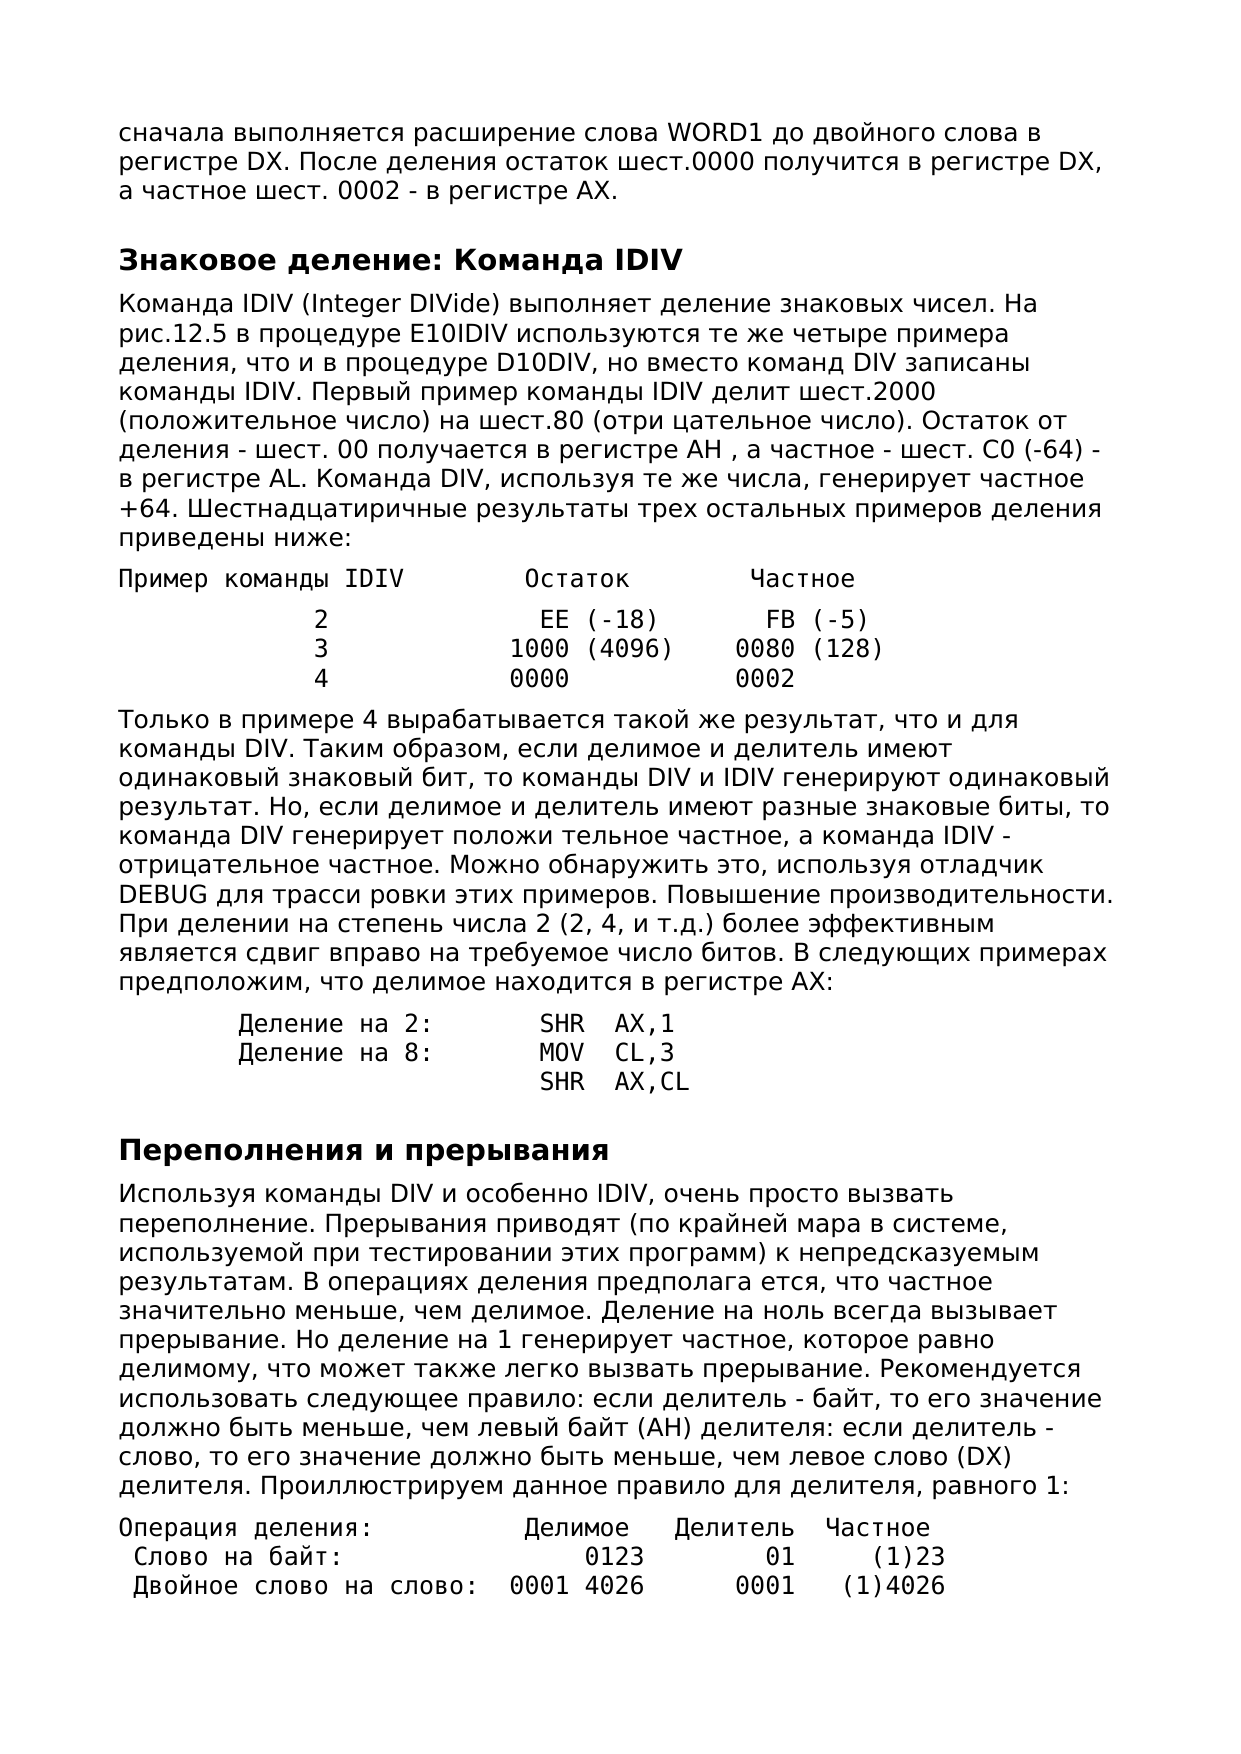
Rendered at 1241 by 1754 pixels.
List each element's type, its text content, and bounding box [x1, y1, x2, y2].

text Операция деления: Делимое Делитель Частное Слово на байт: 0123 01 (1)23 Двойное слово на слово: 0001 4026 0001 (1)4026 [118, 1513, 1122, 1601]
text Только в примере 4 вырабатывается такой же результат, что и для команды DIV. Таким образом, если делимое и делитель имеют одинаковый знаковый бит, то команды DIV и IDIV генерируют одинаковый pезультат. Но, если делимое и делитель имеют разные знаковые биты, то команда DIV генерирует положи тельное частное, а команда IDIV - отрицательное частное. Можно обнаружить это, используя отладчик DEBUG для трасси ровки этих примеров. Повышение производительности. При делении на степень числа 2 (2, 4, и т.д.) более эффективным является сдвиг вправо на требуемое число битов. В следующих примерах предположим, что делимое находится в регистре AX: [118, 705, 1122, 996]
text 2 EE (-18) FB (-5) 3 1000 (4096) 0080 (128) 4 0000 0002 [118, 606, 1122, 693]
text сначала выполняется расширение слова WORD1 до двойного слова в регистре DX. После деления остаток шест.0000 получится в регистре DX, а частное шест. 0002 - в регистре AX. [118, 118, 1122, 206]
text Команда IDIV (Integer DIVide) выполняет деление знаковых чисел. На рис.12.5 в процедуре E10IDIV используются те же четыре примера деления, что и в процедуре D10DIV, но вместо команд DIV записаны команды IDIV. Первый пример команды IDIV делит шест.2000 (положительное число) на шест.80 (отри цательное число). Остаток от деления - шест. 00 получается в регистре AH , а частное - шест. C0 (-64) - в регистре AL. Команда DIV, используя те же числа, генерирует частное +64. Шестнадцатиричные результаты трех остальных примеров деления приведены ниже: [118, 289, 1122, 552]
subtitle Переполнения и прерывания [118, 1133, 1122, 1167]
text Деление на 2: SHR AX,1 Деление на 8: MOV CL,3 SHR AX,CL [118, 1009, 1122, 1096]
text Используя команды DIV и особенно IDIV, очень просто вызвать пеpеполнение. Прерывания приводят (по крайней мара в системе, используемой при тестировании этих программ) к непредсказуемым результатам. В операциях деления предполага ется, что частное значительно меньше, чем делимое. Деление на ноль всегда вызывает прерывание. Но деление на 1 генерирует частное, которое равно делимому, что может также легко вызвать прерывание. Рекомендуется использовать следующее правило: если делитель - байт, то его значение должно быть меньше, чем левый байт (AH) делителя: если делитель - слово, то его значение должно быть меньше, чем левое слово (DX) делителя. Проиллюстрируем данное правило для делителя, равного 1: [118, 1180, 1122, 1501]
subtitle Знаковое деление: Команда IDIV [118, 243, 1122, 277]
text Пример команды IDIV Остаток Частное [118, 564, 1122, 594]
